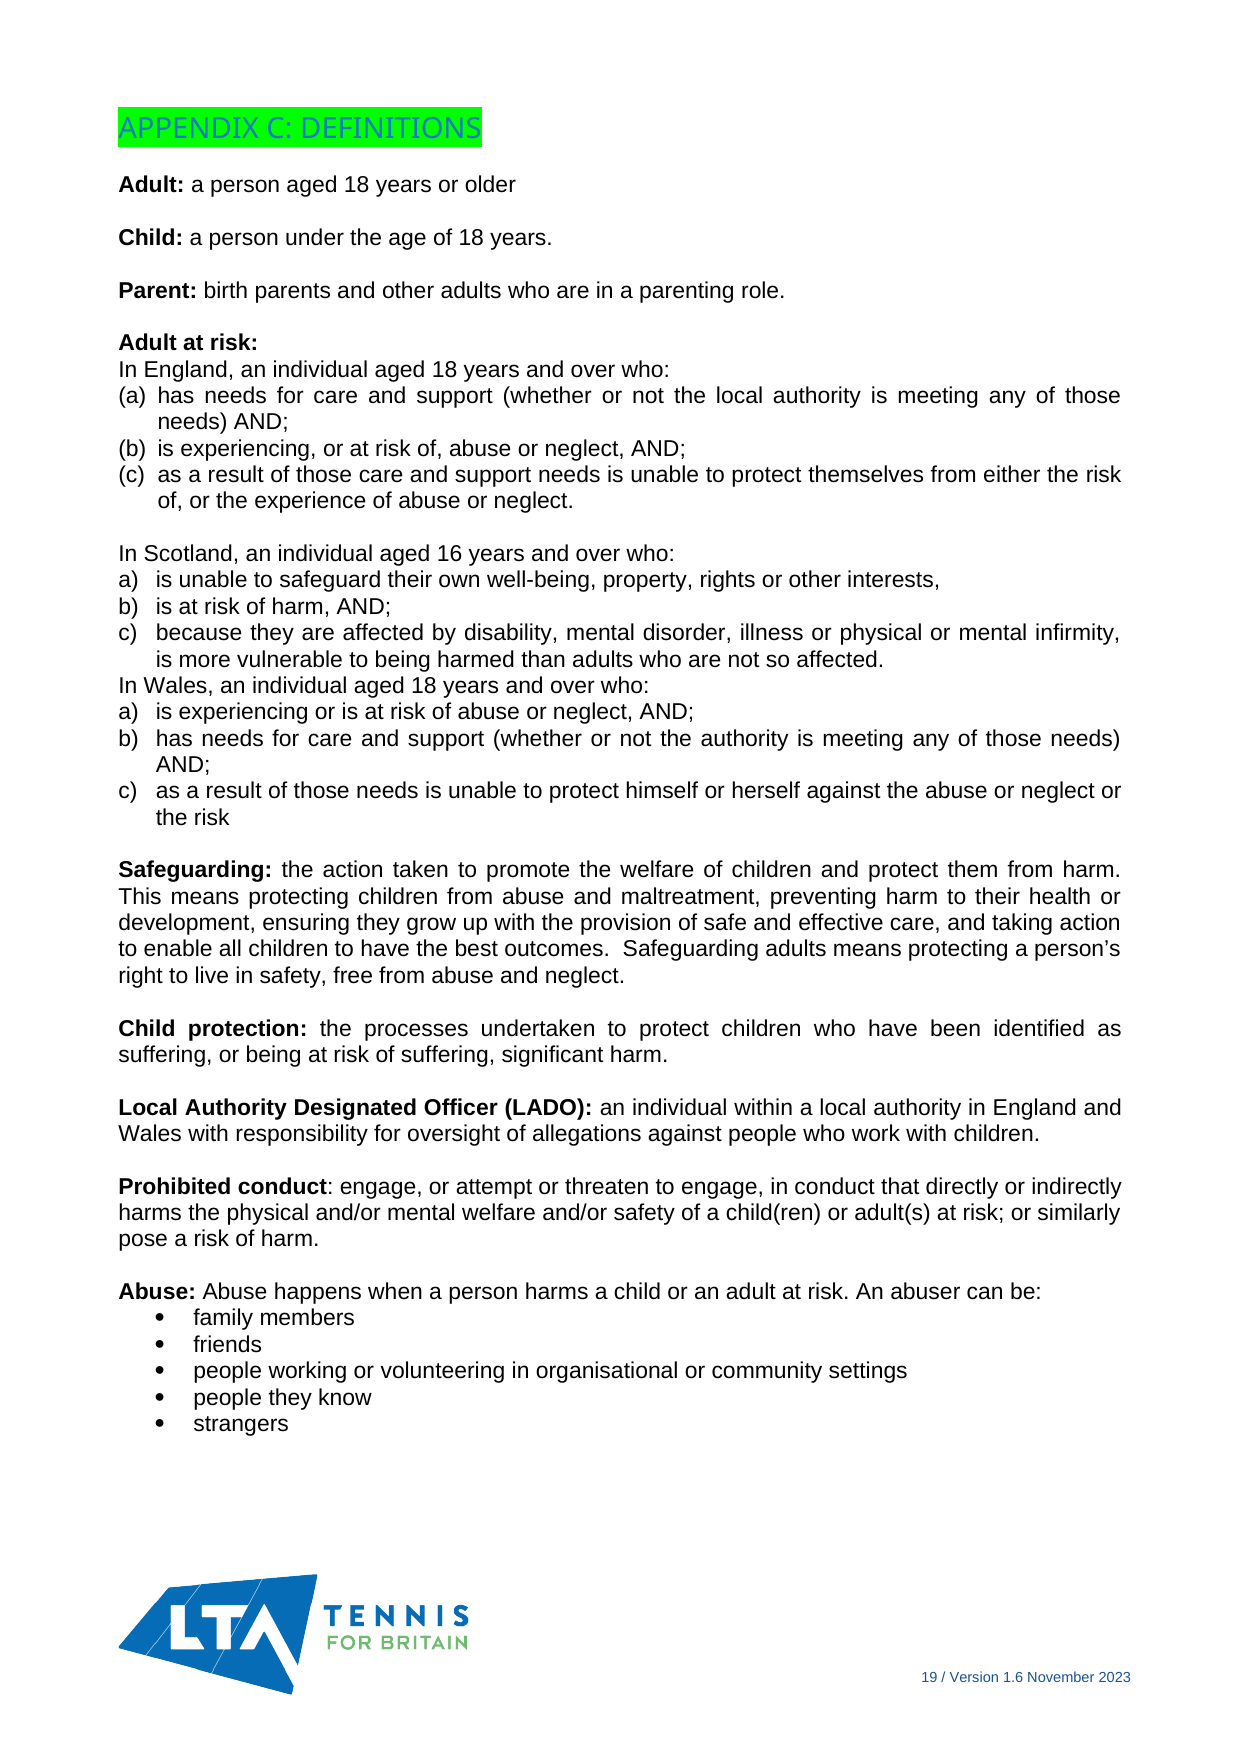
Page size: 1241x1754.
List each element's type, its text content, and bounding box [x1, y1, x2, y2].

text In England, an individual aged 18 years and over who: [118, 356, 1122, 382]
text Child protection: the processes undertaken to protect children who have been identified as suffering, or being at risk of suffering, significant harm. [118, 1014, 1122, 1067]
text Prohibited conduct: engage, or attempt or threaten to engage, in conduct that directly or indirectly harms the physical and/or mental welfare and/or safety of a child(ren) or adult(s) at risk; or similarly pose a risk of harm. [118, 1173, 1122, 1252]
text Abuse: Abuse happens when a person harms a child or an adult at risk. An abuser can be: [118, 1278, 1122, 1304]
subtitle APPENDIX C: DEFINITIONS [118, 111, 1122, 145]
list family members [156, 1304, 1122, 1331]
list as a result of those care and support needs is unable to protect themselves from either the risk of, or the experience of abuse or neglect. [118, 461, 1122, 514]
list is unable to safeguard their own well-being, property, rights or other interests, [118, 566, 1122, 593]
list is at risk of harm, AND; [118, 593, 1122, 619]
text Child: a person under the age of 18 years. [118, 224, 1122, 250]
text In Scotland, an individual aged 16 years and over who: [118, 540, 1122, 566]
list is experiencing or is at risk of abuse or neglect, AND; [118, 698, 1122, 724]
list as a result of those needs is unable to protect himself or herself against the abuse or neglect or the risk [118, 777, 1122, 830]
text Safeguarding: the action taken to promote the welfare of children and protect them from harm. This means protecting children from abuse and maltreatment, preventing harm to their health or development, ensuring they grow up with the provision of safe and effective care, and taking action to enable all children to have the best outcomes. Safeguarding adults means protecting a person’s right to live in safety, free from abuse and neglect. [118, 856, 1122, 988]
list strangers [156, 1410, 1122, 1436]
text Adult: a person aged 18 years or older [118, 171, 1122, 197]
list because they are affected by disability, mental disorder, illness or physical or mental infirmity, is more vulnerable to being harmed than adults who are not so affected. [118, 619, 1122, 672]
text In Wales, an individual aged 18 years and over who: [118, 672, 1122, 698]
list people working or volunteering in organisational or community settings [156, 1357, 1122, 1383]
text Adult at risk: [118, 329, 1122, 356]
text Local Authority Designated Officer (LADO): an individual within a local authority in England and Wales with responsibility for oversight of allegations against people who work with children. [118, 1093, 1122, 1146]
list friends [156, 1331, 1122, 1357]
list has needs for care and support (whether or not the authority is meeting any of those needs) AND; [118, 724, 1122, 777]
text Parent: birth parents and other adults who are in a parenting role. [118, 277, 1122, 303]
list people they know [156, 1383, 1122, 1410]
list has needs for care and support (whether or not the local authority is meeting any of those needs) AND; [118, 382, 1122, 435]
list is experiencing, or at risk of, abuse or neglect, AND; [118, 435, 1122, 461]
